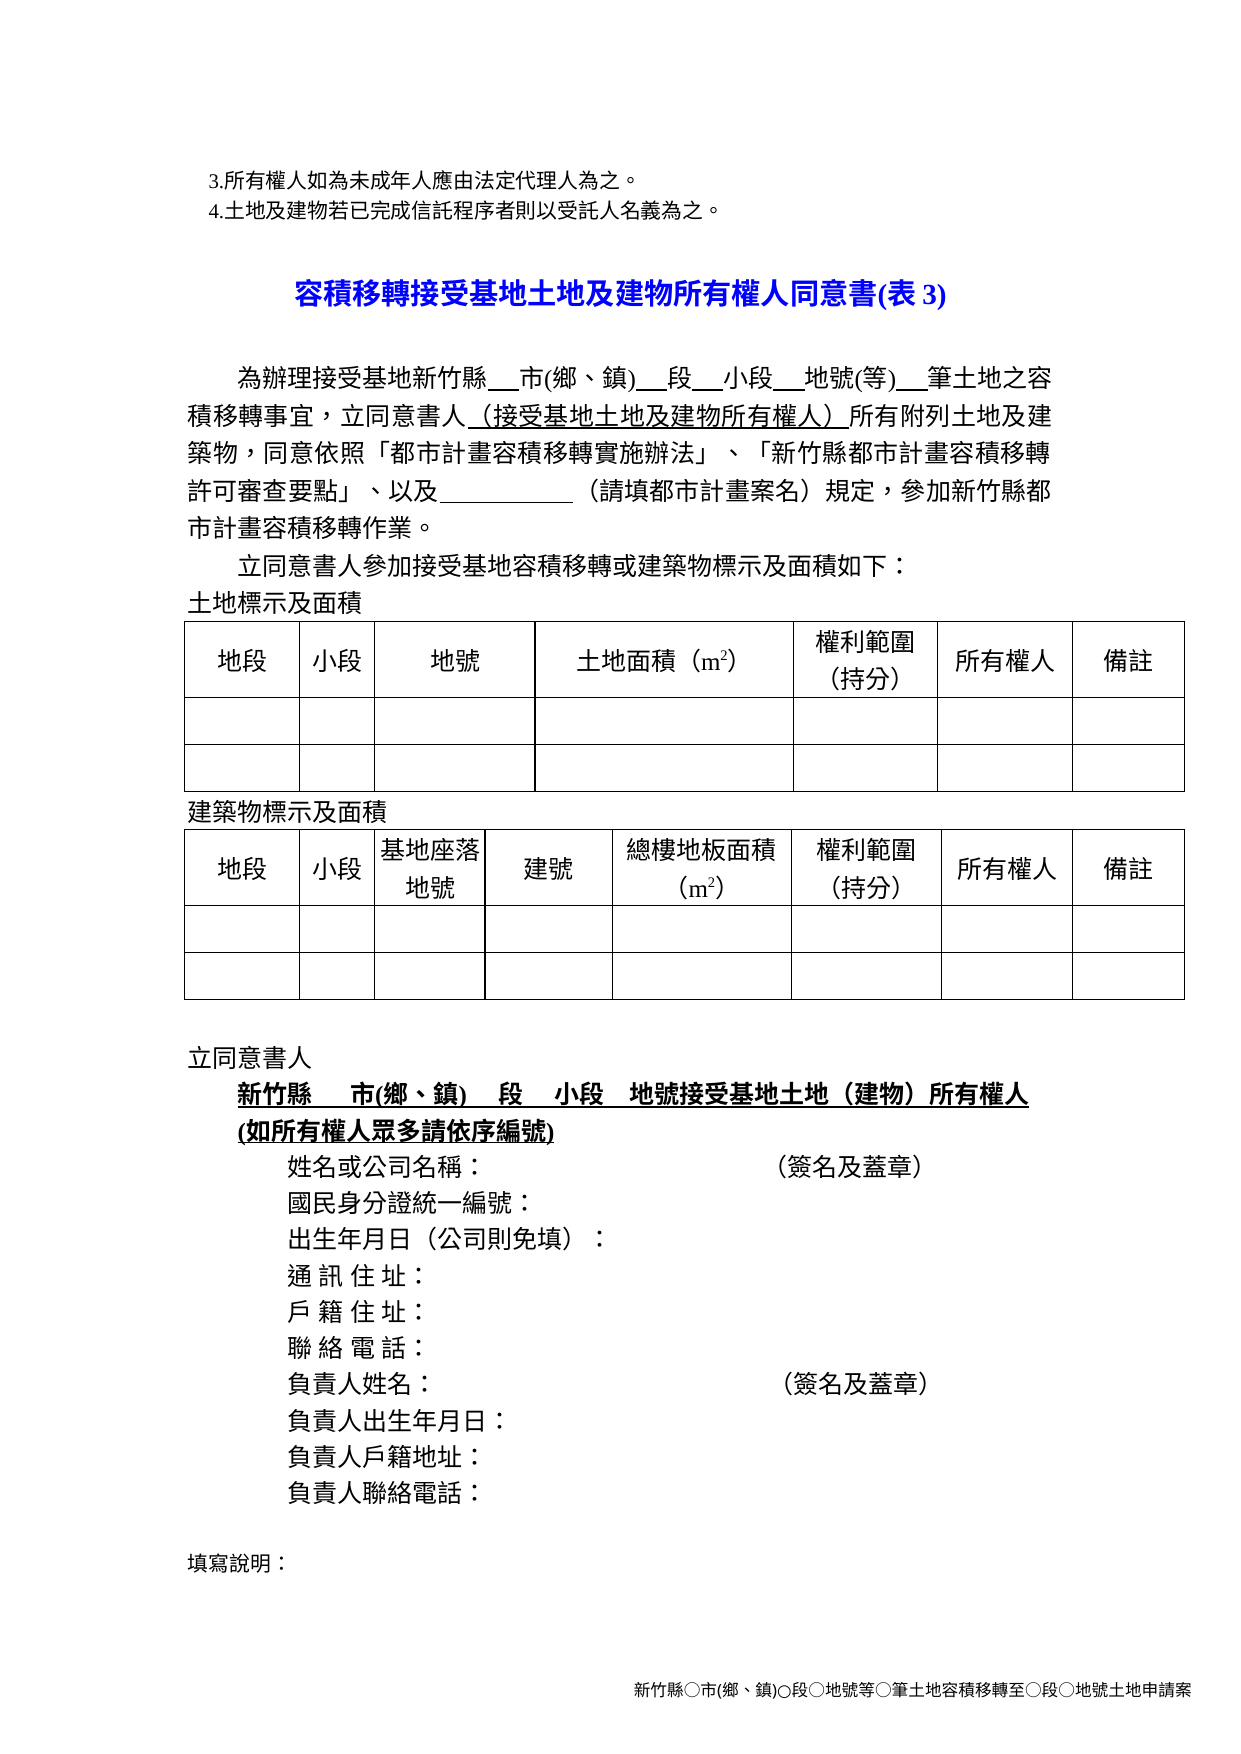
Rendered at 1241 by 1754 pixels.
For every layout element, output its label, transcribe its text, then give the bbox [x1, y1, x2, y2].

table_cell [1073, 953, 1184, 999]
table_header 總樓地板面積（m2） [613, 830, 791, 905]
text 立同意書人 [187, 1037, 1053, 1075]
table_cell [792, 906, 941, 952]
table_header 權利範圍 （持分） [792, 830, 941, 905]
table_cell [375, 906, 484, 952]
table_cell [794, 745, 937, 791]
text 聯 絡 電 話： [287, 1329, 1053, 1365]
table_header 權利範圍 （持分） [794, 622, 937, 697]
table_cell [938, 698, 1072, 744]
text 出生年月日（公司則免填）： [287, 1220, 1053, 1256]
table_header 備註 [1073, 830, 1184, 905]
text 負責人聯絡電話： [287, 1474, 1053, 1510]
table_cell [613, 953, 791, 999]
text 姓名或公司名稱： （簽名及蓋章） [287, 1147, 1053, 1184]
table_cell [942, 953, 1072, 999]
table_cell [300, 953, 374, 999]
table_cell [536, 745, 793, 791]
text 立同意書人參加接受基地容積移轉或建築物標示及面積如下： [187, 546, 1053, 583]
table_header 小段 [300, 622, 374, 697]
table_header 備註 [1073, 622, 1184, 697]
table_header 地號 [375, 622, 534, 697]
table_cell [185, 698, 299, 744]
table_cell [1073, 745, 1184, 791]
table_cell [185, 953, 299, 999]
text 填寫說明： [187, 1547, 1053, 1578]
table_cell [486, 953, 612, 999]
table_cell [613, 906, 791, 952]
text 4.土地及建物若已完成信託程序者則以受託人名義為之。 [187, 195, 1053, 225]
table_cell [375, 698, 534, 744]
text 負責人出生年月日： [287, 1401, 1053, 1437]
table_header 基地座落地號 [375, 830, 484, 905]
table_cell [375, 953, 484, 999]
table_cell [938, 745, 1072, 791]
table_header 小段 [300, 830, 374, 905]
table_header 地段 [185, 830, 299, 905]
text 戶 籍 住 址： [287, 1292, 1053, 1329]
table_header 所有權人 [942, 830, 1072, 905]
table_cell [792, 953, 941, 999]
table_cell [375, 745, 534, 791]
table_cell [1073, 906, 1184, 952]
text 建築物標示及面積 [187, 792, 1053, 829]
table_cell [185, 745, 299, 791]
table_header 土地面積（m2） [536, 622, 793, 697]
table_cell [1073, 698, 1184, 744]
table_header 建號 [486, 830, 612, 905]
table_cell [794, 698, 937, 744]
text 國民身分證統一編號： [287, 1184, 1053, 1220]
text 新竹縣 市(鄉、鎮) 段 小段 地號接受基地土地（建物）所有權人(如所有權人眾多請依序編號) [237, 1075, 1053, 1147]
table_header 地段 [185, 622, 299, 697]
text 土地標示及面積 [187, 583, 1053, 621]
table_cell [300, 906, 374, 952]
table_cell [486, 906, 612, 952]
text 負責人戶籍地址： [287, 1437, 1053, 1474]
table_cell [300, 745, 374, 791]
table_cell [942, 906, 1072, 952]
text 3.所有權人如為未成年人應由法定代理人為之。 [187, 164, 1053, 195]
text 負責人姓名： （簽名及蓋章） [287, 1365, 1053, 1401]
text 為辦理接受基地新竹縣 市(鄉、鎮) 段 小段 地號(等) 筆土地之容積移轉事宜，立同意書人（接受基地土地及建物所有權人）所有附列土地及建築物，同意依照「都市計畫容積移轉實施辦法」、「新竹縣都市計畫容積移轉許可審查要點」、以及 （請填都市計畫案名）規定，參加新竹縣都市計畫容積移轉作業。 [187, 358, 1053, 546]
subtitle 容積移轉接受基地土地及建物所有權人同意書(表3) [187, 254, 1053, 329]
table_cell [536, 698, 793, 744]
table_header 所有權人 [938, 622, 1072, 697]
text 通 訊 住 址： [287, 1256, 1053, 1292]
table_cell [300, 698, 374, 744]
table_cell [185, 906, 299, 952]
